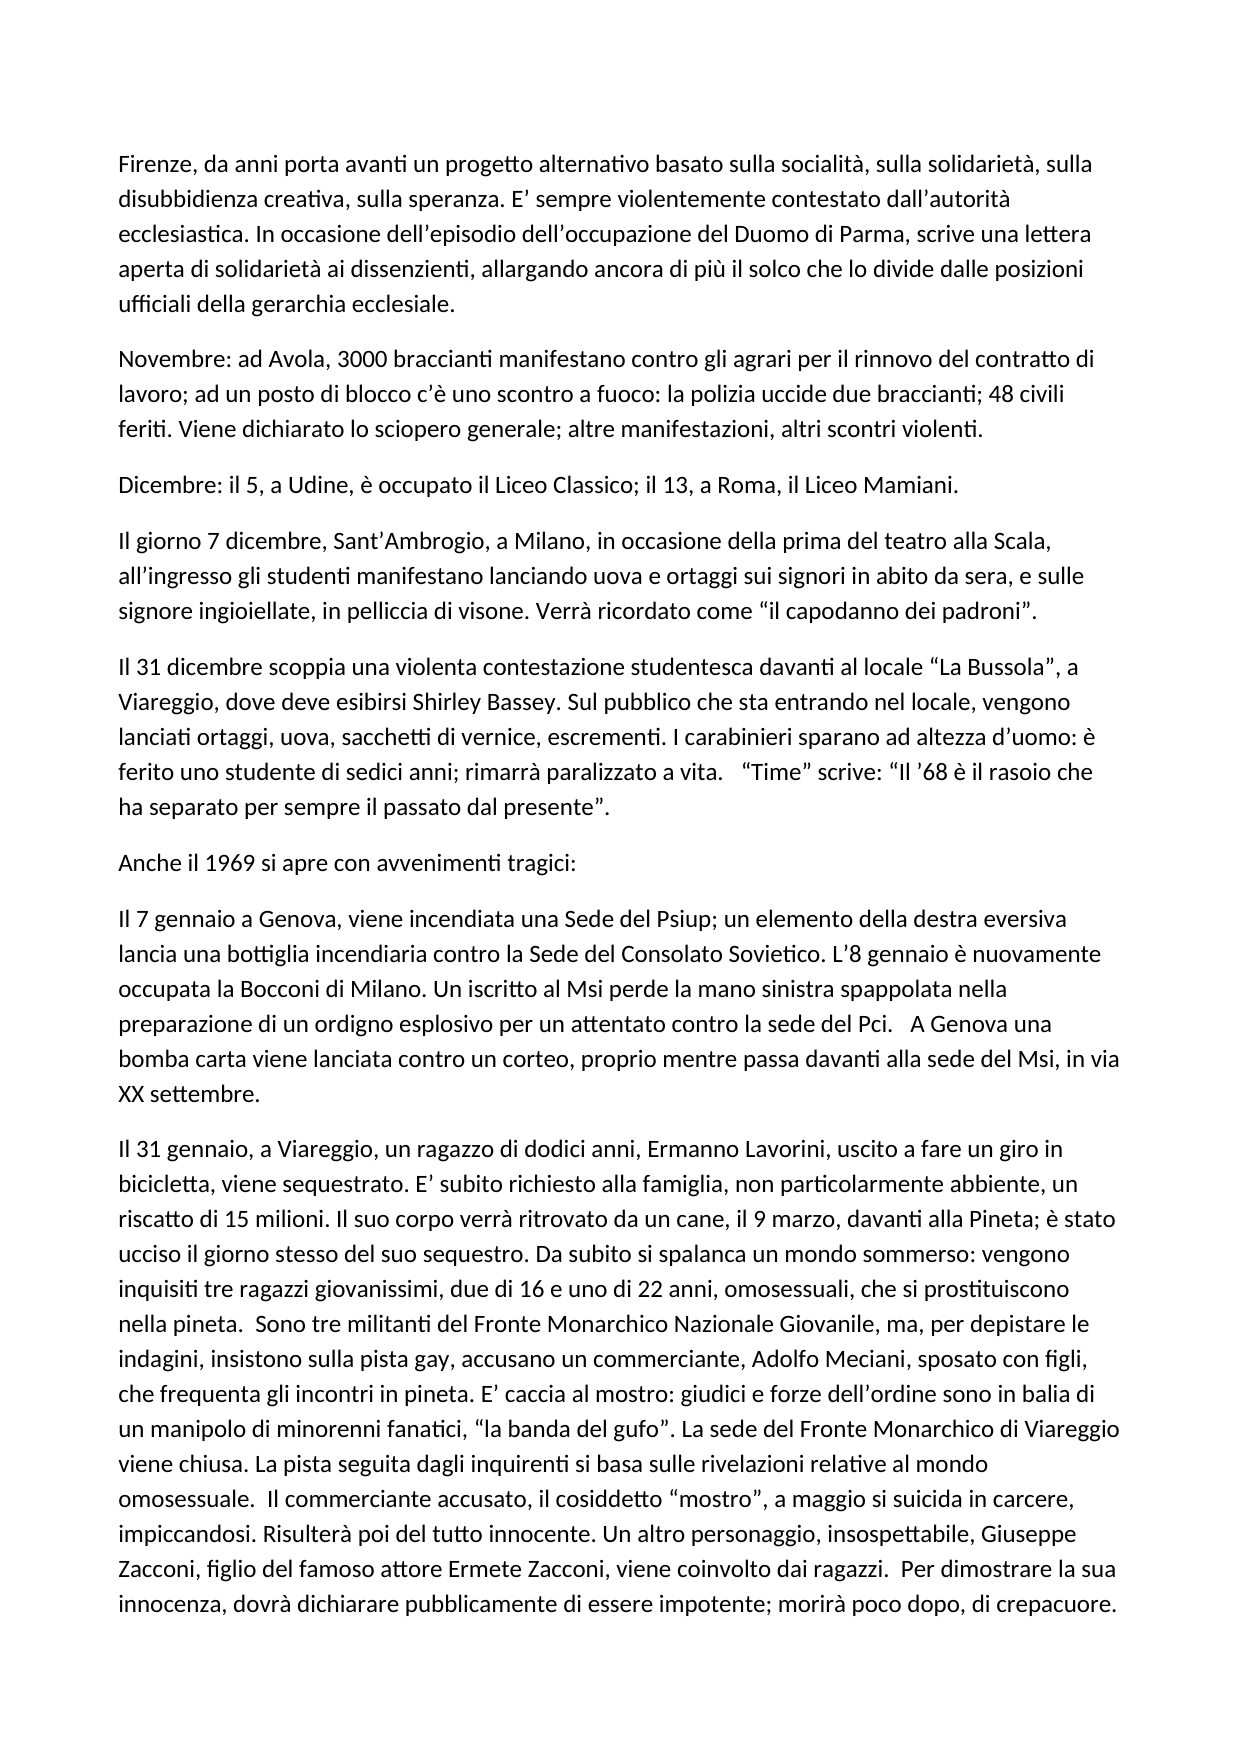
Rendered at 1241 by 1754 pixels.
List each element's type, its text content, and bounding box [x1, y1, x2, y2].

text Anche il 1969 si apre con avvenimenti tragici: [118, 847, 1122, 877]
text Firenze, da anni porta avanti un progetto alternativo basato sulla socialità, sulla solidarietà, sulla disubbidienza creativa, sulla speranza. E’ sempre violentemente contestato dall’autorità ecclesiastica. In occasione dell’episodio dell’occupazione del Duomo di Parma, scrive una lettera aperta di solidarietà ai dissenzienti, allargando ancora di più il solco che lo divide dalle posizioni ufficiali della gerarchia ecclesiale. [118, 148, 1122, 318]
text Il giorno 7 dicembre, Sant’Ambrogio, a Milano, in occasione della prima del teatro alla Scala, all’ingresso gli studenti manifestano lanciando uova e ortaggi sui signori in abito da sera, e sulle signore ingioiellate, in pelliccia di visone. Verrà ricordato come “il capodanno dei padroni”. [118, 525, 1122, 626]
text Il 31 dicembre scoppia una violenta contestazione studentesca davanti al locale “La Bussola”, a Viareggio, dove deve esibirsi Shirley Bassey. Sul pubblico che sta entrando nel locale, vengono lanciati ortaggi, uova, sacchetti di vernice, escrementi. I carabinieri sparano ad altezza d’uomo: è ferito uno studente di sedici anni; rimarrà paralizzato a vita. “Time” scrive: “Il ’68 è il rasoio che ha separato per sempre il passato dal presente”. [118, 651, 1122, 822]
text Dicembre: il 5, a Udine, è occupato il Liceo Classico; il 13, a Roma, il Liceo Mamiani. [118, 469, 1122, 500]
text Il 31 gennaio, a Viareggio, un ragazzo di dodici anni, Ermanno Lavorini, uscito a fare un giro in bicicletta, viene sequestrato. E’ subito richiesto alla famiglia, non particolarmente abbiente, un riscatto di 15 milioni. Il suo corpo verrà ritrovato da un cane, il 9 marzo, davanti alla Pineta; è stato ucciso il giorno stesso del suo sequestro. Da subito si spalanca un mondo sommerso: vengono inquisiti tre ragazzi giovanissimi, due di 16 e uno di 22 anni, omosessuali, che si prostituiscono nella pineta. Sono tre militanti del Fronte Monarchico Nazionale Giovanile, ma, per depistare le indagini, insistono sulla pista gay, accusano un commerciante, Adolfo Meciani, sposato con figli, che frequenta gli incontri in pineta. E’ caccia al mostro: giudici e forze dell’ordine sono in balia di un manipolo di minorenni fanatici, “la banda del gufo”. La sede del Fronte Monarchico di Viareggio viene chiusa. La pista seguita dagli inquirenti si basa sulle rivelazioni relative al mondo omosessuale. Il commerciante accusato, il cosiddetto “mostro”, a maggio si suicida in carcere, impiccandosi. Risulterà poi del tutto innocente. Un altro personaggio, insospettabile, Giuseppe Zacconi, figlio del famoso attore Ermete Zacconi, viene coinvolto dai ragazzi. Per dimostrare la sua innocenza, dovrà dichiarare pubblicamente di essere impotente; morirà poco dopo, di crepacuore. [118, 1133, 1122, 1619]
text Il 7 gennaio a Genova, viene incendiata una Sede del Psiup; un elemento della destra eversiva lancia una bottiglia incendiaria contro la Sede del Consolato Sovietico. L’8 gennaio è nuovamente occupata la Bocconi di Milano. Un iscritto al Msi perde la mano sinistra spappolata nella preparazione di un ordigno esplosivo per un attentato contro la sede del Pci. A Genova una bomba carta viene lanciata contro un corteo, proprio mentre passa davanti alla sede del Msi, in via XX settembre. [118, 903, 1122, 1108]
text Novembre: ad Avola, 3000 braccianti manifestano contro gli agrari per il rinnovo del contratto di lavoro; ad un posto di blocco c’è uno scontro a fuoco: la polizia uccide due braccianti; 48 civili feriti. Viene dichiarato lo sciopero generale; altre manifestazioni, altri scontri violenti. [118, 343, 1122, 444]
